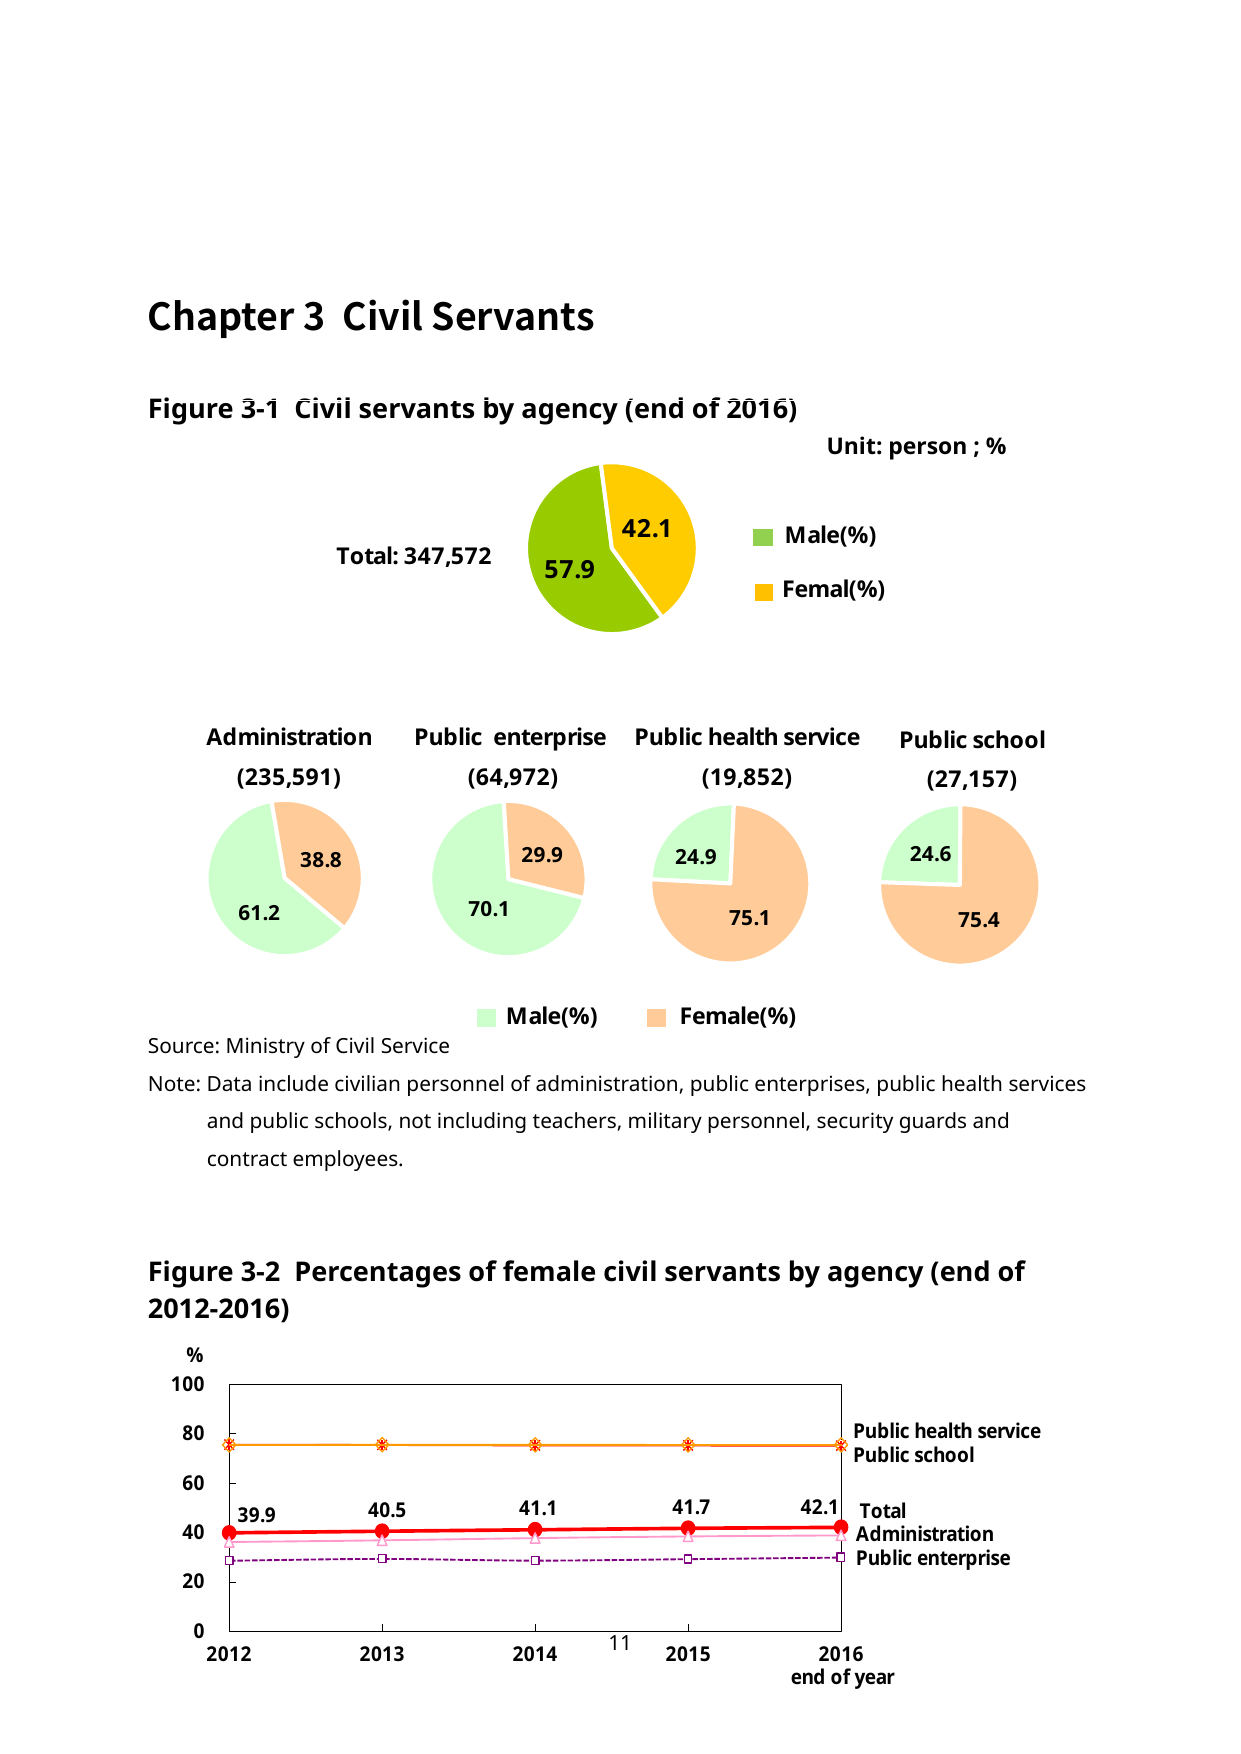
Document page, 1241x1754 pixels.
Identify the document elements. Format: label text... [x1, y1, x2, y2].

text Chapter 3 Civil Servants [148, 277, 1092, 352]
text Figure 3-2 Percentages of female civil servants by agency (end of 2012-2016) [148, 1252, 1092, 1327]
text Figure 3-1 Civil servants by agency (end of 2016) [148, 389, 1092, 427]
text Unit: person ; % [148, 427, 174, 464]
text Unit: person ; % [1072, 427, 1092, 464]
text Source: Ministry of Civil Service [148, 1027, 1092, 1064]
text Note: Data include civilian personnel of administration, public enterprises, public health services and public schools, not including teachers, military personnel, security guards and contract employees. [148, 1064, 1092, 1177]
